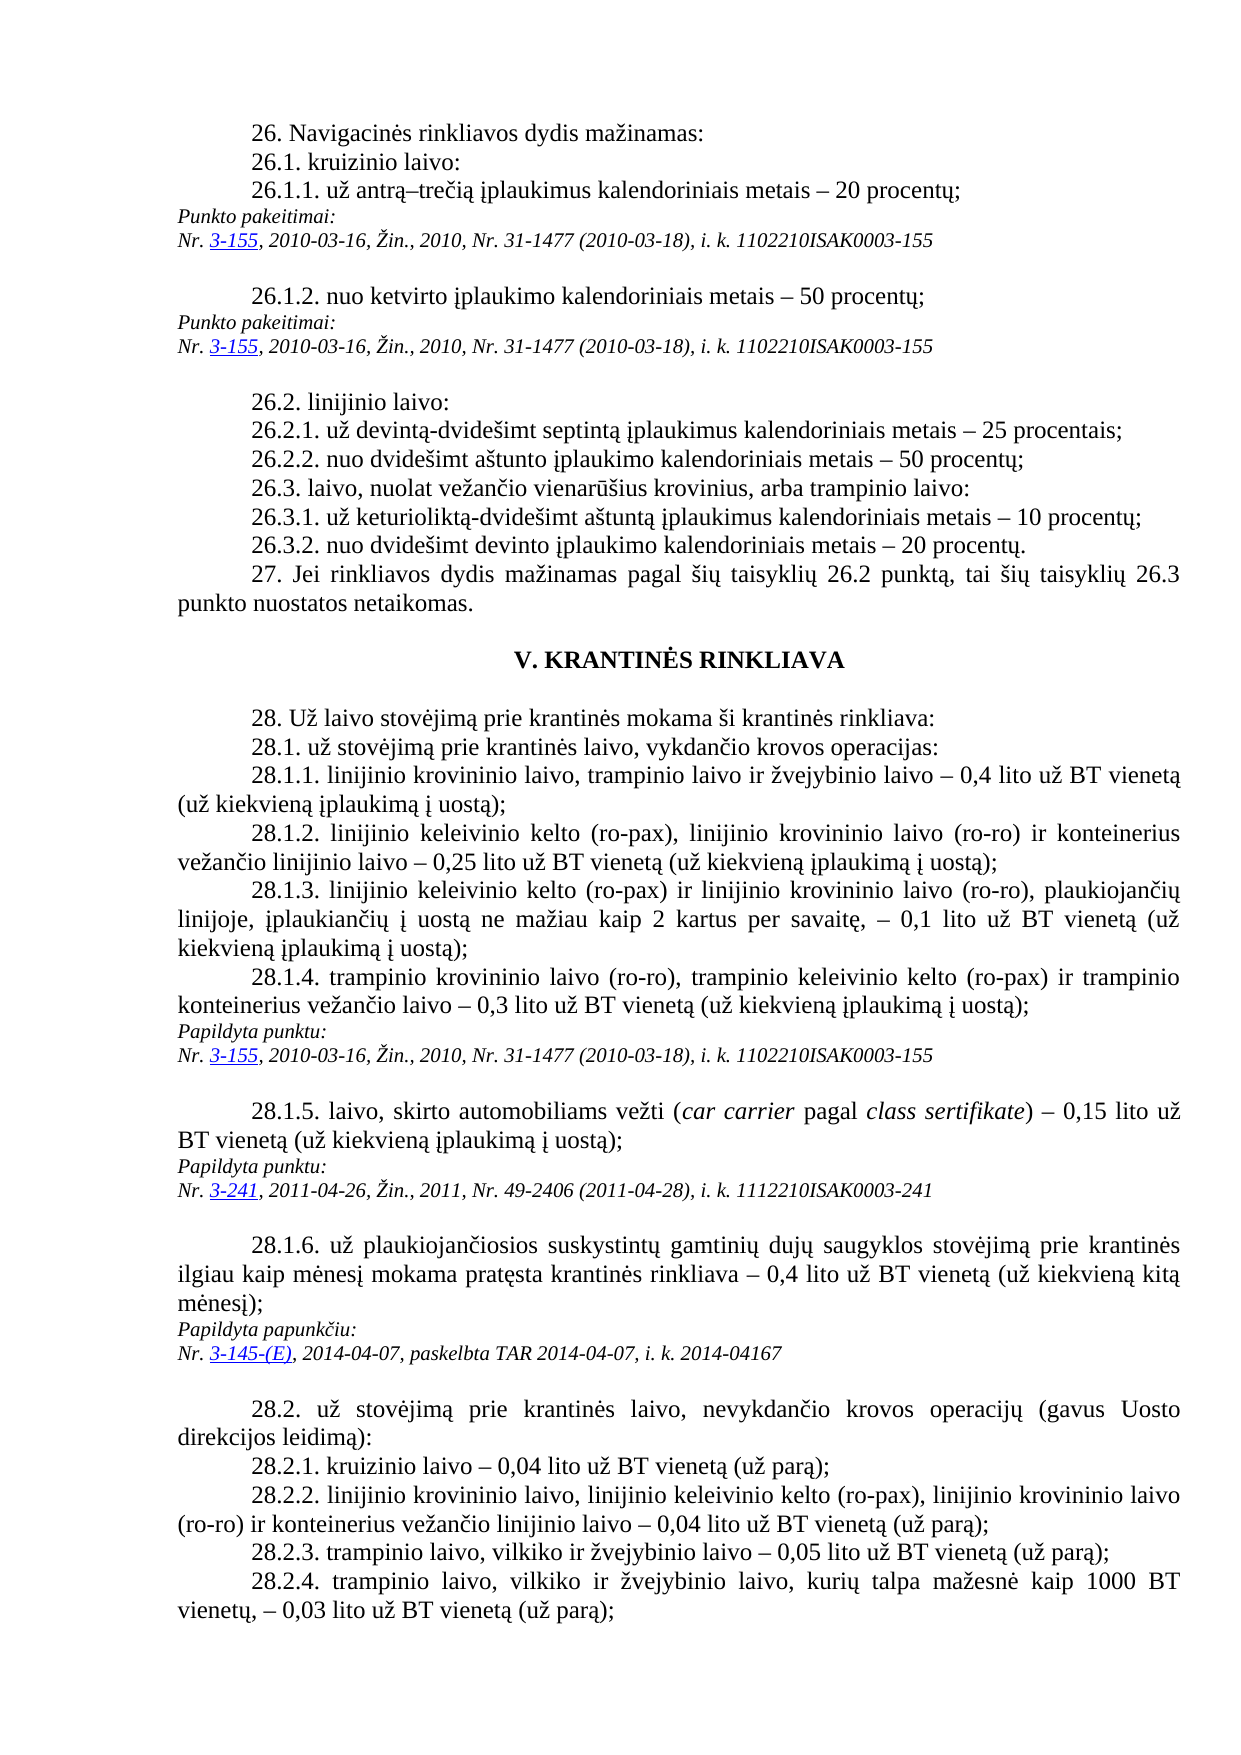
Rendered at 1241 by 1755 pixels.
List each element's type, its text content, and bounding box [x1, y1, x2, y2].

text Papildyta punktu: [177, 1019, 1181, 1043]
text Punkto pakeitimai: [177, 310, 1181, 334]
text Papildyta punktu: [177, 1154, 1181, 1178]
text 28.1.6. už plaukiojančiosios suskystintų gamtinių dujų saugyklos stovėjimą prie krantinės ilgiau kaip mėnesį mokama pratęsta krantinės rinkliava – 0,4 lito už BT vienetą (už kiekvieną kitą mėnesį); [177, 1231, 1181, 1317]
text 28.2.1. kruizinio laivo – 0,04 lito už BT vienetą (už parą); [177, 1451, 1181, 1480]
text 28.2.4. trampinio laivo, vilkiko ir žvejybinio laivo, kurių talpa mažesnė kaip 1000 BT vienetų, – 0,03 lito už BT vienetą (už parą); [177, 1566, 1181, 1624]
text 26.2.1. už devintą-dvidešimt septintą įplaukimus kalendoriniais metais – 25 procentais; [177, 416, 1181, 444]
text 26.3.1. už keturioliktą-dvidešimt aštuntą įplaukimus kalendoriniais metais – 10 procentų; [177, 502, 1181, 531]
text 26.1. kruizinio laivo: [177, 147, 1181, 176]
text 28.2.3. trampinio laivo, vilkiko ir žvejybinio laivo – 0,05 lito už BT vienetą (už parą); [177, 1537, 1181, 1566]
text 26.1.2. nuo ketvirto įplaukimo kalendoriniais metais – 50 procentų; [177, 281, 1181, 310]
text 28.1.1. linijinio krovininio laivo, trampinio laivo ir žvejybinio laivo – 0,4 lito už BT vienetą (už kiekvieną įplaukimą į uostą); [177, 761, 1181, 818]
text 26.2.2. nuo dvidešimt aštunto įplaukimo kalendoriniais metais – 50 procentų; [177, 444, 1181, 473]
text Nr. 3-155, 2010-03-16, Žin., 2010, Nr. 31-1477 (2010-03-18), i. k. 1102210ISAK0003-155 [177, 1043, 1181, 1067]
text 28.1.3. linijinio keleivinio kelto (ro-pax) ir linijinio krovininio laivo (ro-ro), plaukiojančių linijoje, įplaukiančių į uostą ne mažiau kaip 2 kartus per savaitę, – 0,1 lito už BT vienetą (už kiekvieną įplaukimą į uostą); [177, 876, 1181, 962]
text 26.3. laivo, nuolat vežančio vienarūšius krovinius, arba trampinio laivo: [177, 473, 1181, 502]
text 28.2. už stovėjimą prie krantinės laivo, nevykdančio krovos operacijų (gavus Uosto direkcijos leidimą): [177, 1394, 1181, 1451]
text 28.1.2. linijinio keleivinio kelto (ro-pax), linijinio krovininio laivo (ro-ro) ir konteinerius vežančio linijinio laivo – 0,25 lito už BT vienetą (už kiekvieną įplaukimą į uostą); [177, 818, 1181, 876]
text 28.2.2. linijinio krovininio laivo, linijinio keleivinio kelto (ro-pax), linijinio krovininio laivo (ro-ro) ir konteinerius vežančio linijinio laivo – 0,04 lito už BT vienetą (už parą); [177, 1480, 1181, 1537]
text Nr. 3-155, 2010-03-16, Žin., 2010, Nr. 31-1477 (2010-03-18), i. k. 1102210ISAK0003-155 [177, 334, 1181, 358]
text 26. Navigacinės rinkliavos dydis mažinamas: [177, 118, 1181, 147]
text Papildyta papunkčiu: [177, 1317, 1181, 1341]
text 26.2. linijinio laivo: [177, 387, 1181, 416]
text 26.1.1. už antrą–trečią įplaukimus kalendoriniais metais – 20 procentų; [177, 176, 1181, 204]
text Nr. 3-145-(E), 2014-04-07, paskelbta TAR 2014-04-07, i. k. 2014-04167 [177, 1341, 1181, 1365]
text 27. Jei rinkliavos dydis mažinamas pagal šių taisyklių 26.2 punktą, tai šių taisyklių 26.3 punkto nuostatos netaikomas. [177, 559, 1181, 617]
text Punkto pakeitimai: [177, 204, 1181, 228]
text V. KRANTINĖS RINKLIAVA [177, 646, 1181, 674]
text 28. Už laivo stovėjimą prie krantinės mokama ši krantinės rinkliava: [177, 703, 1181, 732]
text 28.1.5. laivo, skirto automobiliams vežti (car carrier pagal class sertifikate) – 0,15 lito už BT vienetą (už kiekvieną įplaukimą į uostą); [177, 1096, 1181, 1154]
text 28.1. už stovėjimą prie krantinės laivo, vykdančio krovos operacijas: [177, 732, 1181, 761]
text 28.1.4. trampinio krovininio laivo (ro-ro), trampinio keleivinio kelto (ro-pax) ir trampinio konteinerius vežančio laivo – 0,3 lito už BT vienetą (už kiekvieną įplaukimą į uostą); [177, 962, 1181, 1019]
text Nr. 3-155, 2010-03-16, Žin., 2010, Nr. 31-1477 (2010-03-18), i. k. 1102210ISAK0003-155 [177, 228, 1181, 252]
text 26.3.2. nuo dvidešimt devinto įplaukimo kalendoriniais metais – 20 procentų. [177, 531, 1181, 559]
text Nr. 3-241, 2011-04-26, Žin., 2011, Nr. 49-2406 (2011-04-28), i. k. 1112210ISAK0003-241 [177, 1178, 1181, 1202]
